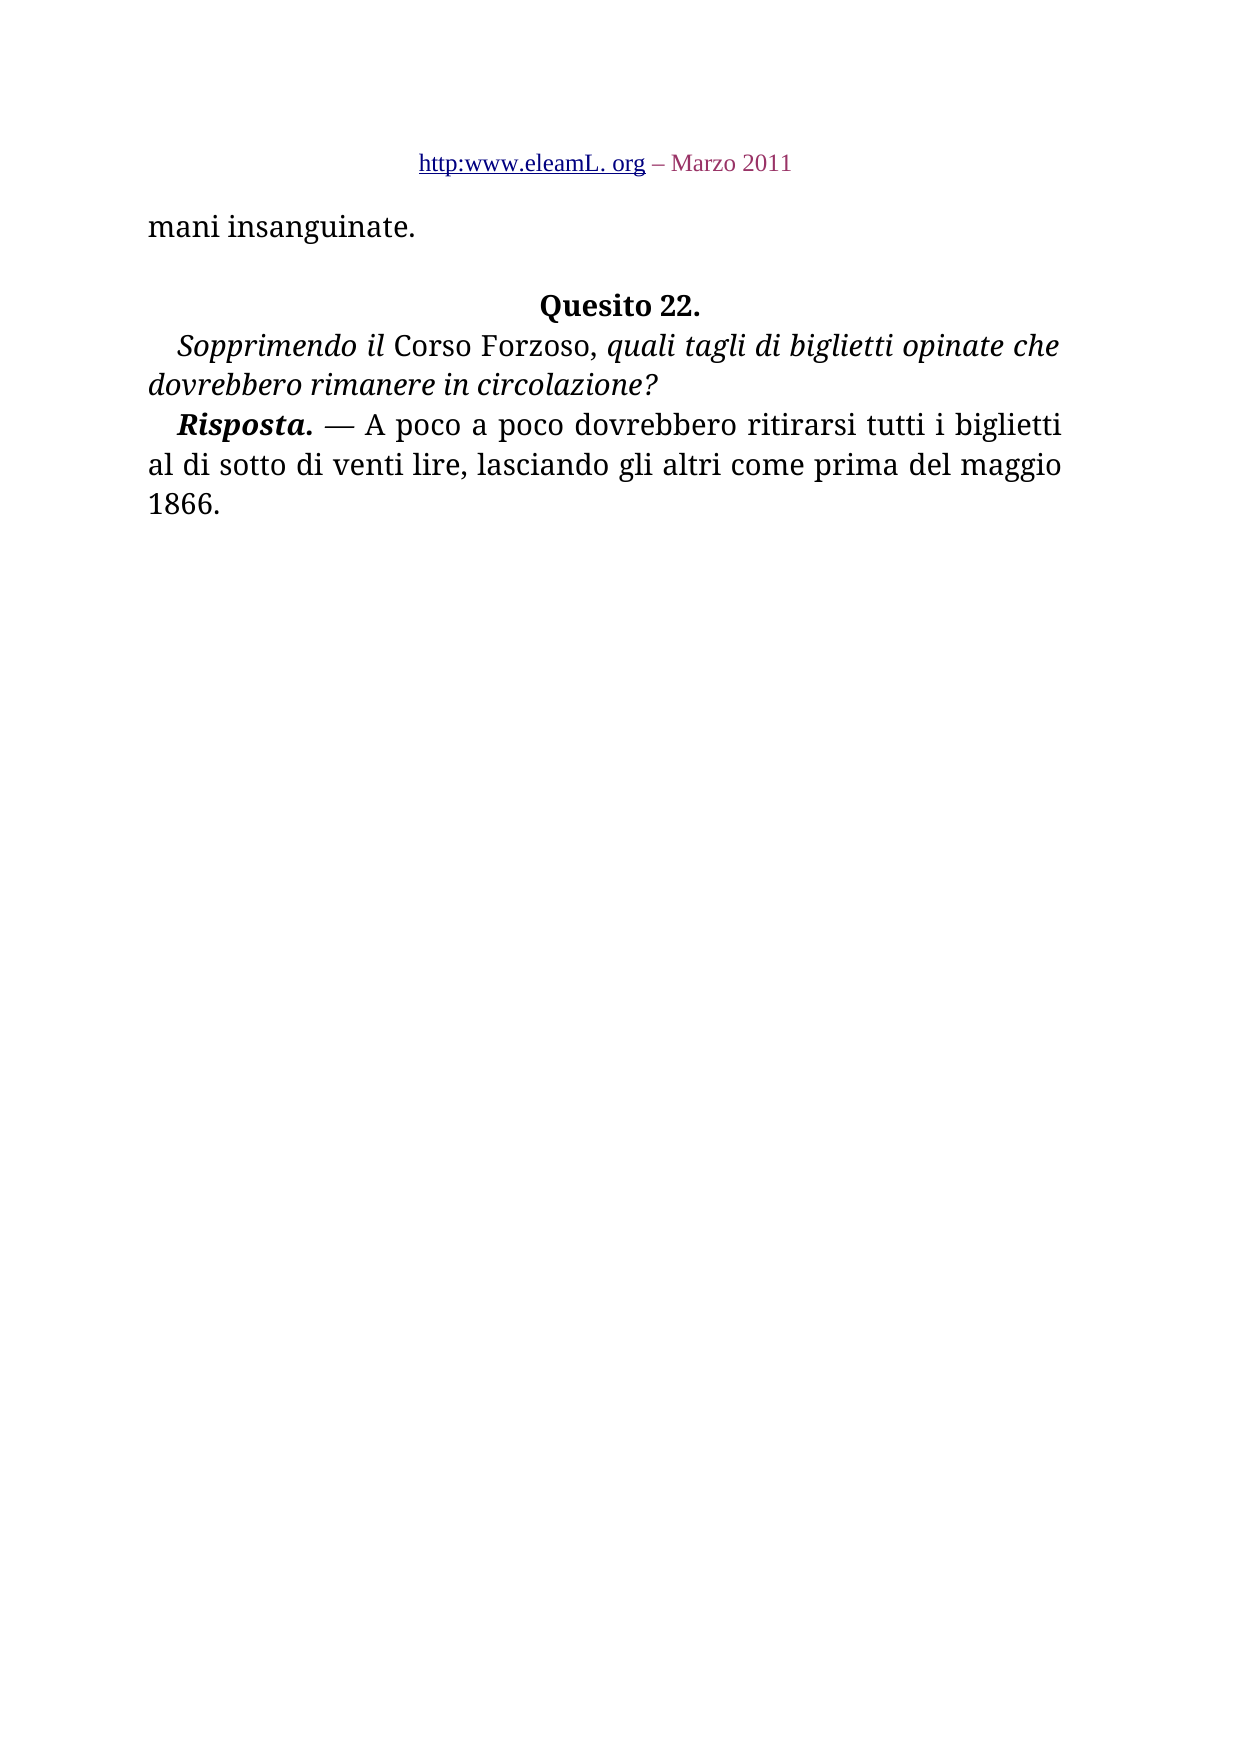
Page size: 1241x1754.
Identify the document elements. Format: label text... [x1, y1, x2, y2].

text Quesito 22. [148, 285, 1063, 325]
text Risposta. — A poco a poco dovrebbero ritirarsi tutti i biglietti al di sotto di venti lire, lasciando gli altri come prima del maggio 1866. [148, 404, 1063, 523]
text mani insanguinate. [148, 206, 1063, 246]
text Sopprimendo il Corso Forzoso, quali tagli di biglietti opinate che dovrebbero rimanere in circolazione? [148, 325, 1063, 404]
